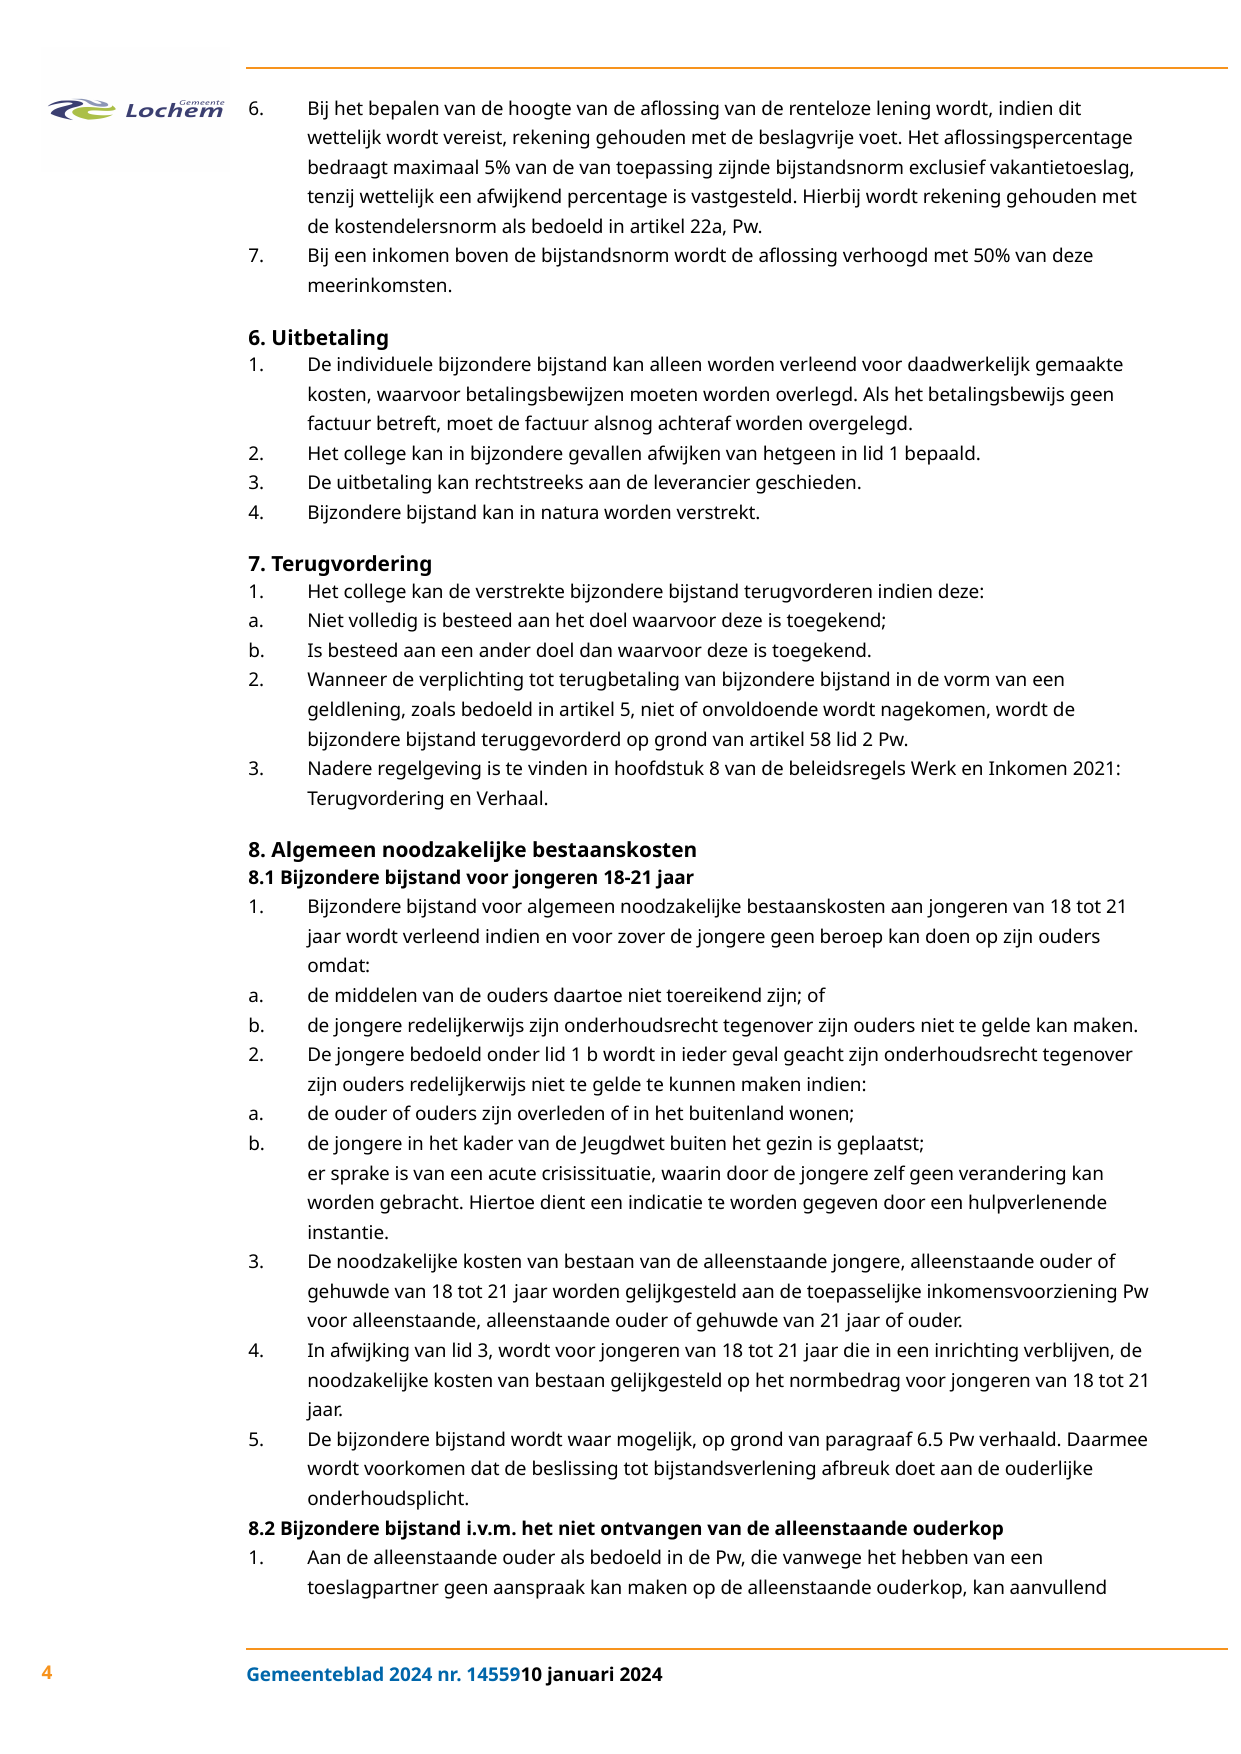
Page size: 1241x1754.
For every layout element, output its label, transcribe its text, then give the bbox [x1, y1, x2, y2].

list de middelen van de ouders daartoe niet toereikend zijn; of [248, 982, 1152, 1008]
list Bijzondere bijstand voor algemeen noodzakelijke bestaanskosten aan jongeren van 18 tot 21 jaar wordt verleend indien en voor zover de jongere geen beroep kan doen op zijn ouders omdat: [248, 893, 1152, 978]
text 8.2 Bijzondere bijstand i.v.m. het niet ontvangen van de alleenstaande ouderkop [248, 1515, 1152, 1540]
list Bij het bepalen van de hoogte van de aflossing van de renteloze lening wordt, indien dit wettelijk wordt vereist, rekening gehouden met de beslagvrije voet. Het aflossingspercentage bedraagt maximaal 5% van de van toepassing zijnde bijstandsnorm exclusief vakantietoeslag, tenzij wettelijk een afwijkend percentage is vastgesteld. Hierbij wordt rekening gehouden met de kostendelersnorm als bedoeld in artikel 22a, Pw. [248, 95, 1152, 239]
list Bijzondere bijstand kan in natura worden verstrekt. [248, 499, 1152, 525]
list Bij een inkomen boven de bijstandsnorm wordt de aflossing verhoogd met 50% van deze meerinkomsten. [248, 243, 1152, 298]
list De uitbetaling kan rechtstreeks aan de leverancier geschieden. [248, 469, 1152, 495]
list Niet volledig is besteed aan het doel waarvoor deze is toegekend; [248, 607, 1152, 633]
list De bijzondere bijstand wordt waar mogelijk, op grond van paragraaf 6.5 Pw verhaald. Daarmee wordt voorkomen dat de beslissing tot bijstandsverlening afbreuk doet aan de ouderlijke onderhoudsplicht. [248, 1426, 1152, 1511]
list In afwijking van lid 3, wordt voor jongeren van 18 tot 21 jaar die in een inrichting verblijven, de noodzakelijke kosten van bestaan gelijkgesteld op het normbedrag voor jongeren van 18 tot 21 jaar. [248, 1337, 1152, 1422]
text 8. Algemeen noodzakelijke bestaanskosten [248, 835, 1152, 864]
picture [41, 47, 231, 172]
list Is besteed aan een ander doel dan waarvoor deze is toegekend. [248, 637, 1152, 663]
list de jongere in het kader van de Jeugdwet buiten het gezin is geplaatst; [248, 1130, 1152, 1156]
list er sprake is van een acute crisissituatie, waarin door de jongere zelf geen verandering kan worden gebracht. Hiertoe dient een indicatie te worden gegeven door een hulpverlenende instantie. [248, 1160, 1152, 1244]
list de jongere redelijkerwijs zijn onderhoudsrecht tegenover zijn ouders niet te gelde kan maken. [248, 1012, 1152, 1037]
list Nadere regelgeving is te vinden in hoofdstuk 8 van de beleidsregels Werk en Inkomen 2021: Terugvordering en Verhaal. [248, 755, 1152, 811]
list de ouder of ouders zijn overleden of in het buitenland wonen; [248, 1101, 1152, 1126]
list De jongere bedoeld onder lid 1 b wordt in ieder geval geacht zijn onderhoudsrecht tegenover zijn ouders redelijkerwijs niet te gelde te kunnen maken indien: [248, 1041, 1152, 1097]
list Het college kan in bijzondere gevallen afwijken van hetgeen in lid 1 bepaald. [248, 440, 1152, 466]
list De noodzakelijke kosten van bestaan van de alleenstaande jongere, alleenstaande ouder of gehuwde van 18 tot 21 jaar worden gelijkgesteld aan de toepasselijke inkomensvoorziening Pw voor alleenstaande, alleenstaande ouder of gehuwde van 21 jaar of ouder. [248, 1248, 1152, 1333]
list De individuele bijzondere bijstand kan alleen worden verleend voor daadwerkelijk gemaakte kosten, waarvoor betalingsbewijzen moeten worden overlegd. Als het betalingsbewijs geen factuur betreft, moet de factuur alsnog achteraf worden overgelegd. [248, 351, 1152, 436]
list Wanneer de verplichting tot terugbetaling van bijzondere bijstand in de vorm van een geldlening, zoals bedoeld in artikel 5, niet of onvoldoende wordt nagekomen, wordt de bijzondere bijstand teruggevorderd op grond van artikel 58 lid 2 Pw. [248, 667, 1152, 752]
list Aan de alleenstaande ouder als bedoeld in de Pw, die vanwege het hebben van een toeslagpartner geen aanspraak kan maken op de alleenstaande ouderkop, kan aanvullend [248, 1544, 1152, 1599]
list Het college kan de verstrekte bijzondere bijstand terugvorderen indien deze: [248, 578, 1152, 604]
text 6. Uitbetaling [248, 323, 1152, 351]
text 8.1 Bijzondere bijstand voor jongeren 18-21 jaar [248, 864, 1152, 889]
text 7. Terugvordering [248, 549, 1152, 578]
